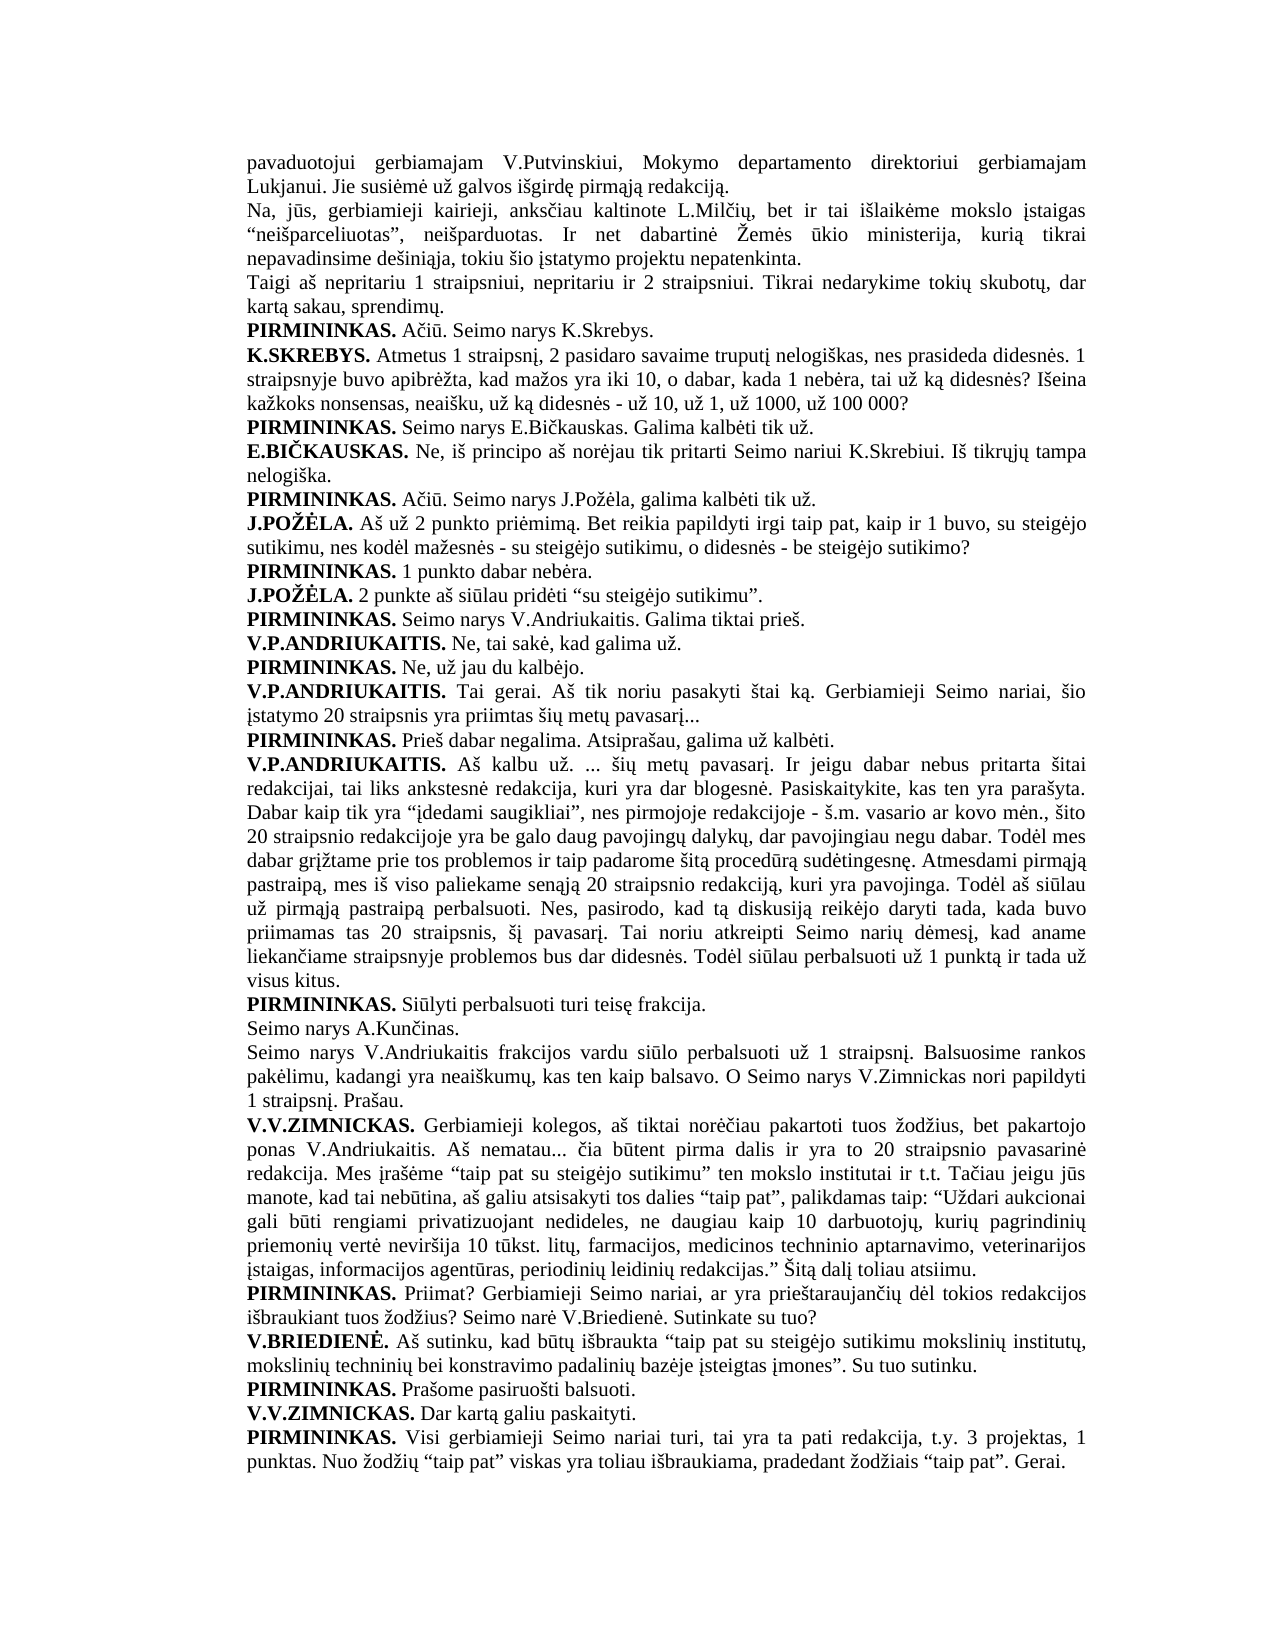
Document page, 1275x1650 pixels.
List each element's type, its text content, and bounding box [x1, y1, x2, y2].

text PIRMININKAS. Prašome pasiruošti balsuoti. [247, 1377, 1087, 1401]
text K.SKREBYS. Atmetus 1 straipsnį, 2 pasidaro savaime truputį nelogiškas, nes prasideda didesnės. 1 straipsnyje buvo apibrėžta, kad mažos yra iki 10, o dabar, kada 1 nebėra, tai už ką didesnės? Išeina kažkoks nonsensas, neaišku, už ką didesnės - už 10, už 1, už 1000, už 100 000? [247, 342, 1087, 415]
text PIRMININKAS. Ačiū. Seimo narys K.Skrebys. [247, 318, 1087, 342]
text PIRMININKAS. Ačiū. Seimo narys J.Požėla, galima kalbėti tik už. [247, 487, 1087, 511]
text Taigi aš nepritariu 1 straipsniui, nepritariu ir 2 straipsniui. Tikrai nedarykime tokių skubotų, dar kartą sakau, sprendimų. [247, 270, 1087, 318]
text PIRMININKAS. Seimo narys V.Andriukaitis. Galima tiktai prieš. [247, 607, 1087, 631]
text PIRMININKAS. 1 punkto dabar nebėra. [247, 559, 1087, 583]
text PIRMININKAS. Visi gerbiamieji Seimo nariai turi, tai yra ta pati redakcija, t.y. 3 projektas, 1 punktas. Nuo žodžių “taip pat” viskas yra toliau išbraukiama, pradedant žodžiais “taip pat”. Gerai. [247, 1425, 1087, 1473]
text V.BRIEDIENĖ. Aš sutinku, kad būtų išbraukta “taip pat su steigėjo sutikimu mokslinių institutų, mokslinių techninių bei konstravimo padalinių bazėje įsteigtas įmones”. Su tuo sutinku. [247, 1329, 1087, 1377]
text PIRMININKAS. Priimat? Gerbiamieji Seimo nariai, ar yra prieštaraujančių dėl tokios redakcijos išbraukiant tuos žodžius? Seimo narė V.Briedienė. Sutinkate su tuo? [247, 1281, 1087, 1329]
text PIRMININKAS. Ne, už jau du kalbėjo. [247, 655, 1087, 679]
text V.P.ANDRIUKAITIS. Tai gerai. Aš tik noriu pasakyti štai ką. Gerbiamieji Seimo nariai, šio įstatymo 20 straipsnis yra priimtas šių metų pavasarį... [247, 679, 1087, 727]
text PIRMININKAS. Seimo narys E.Bičkauskas. Galima kalbėti tik už. [247, 415, 1087, 439]
text V.V.ZIMNICKAS. Gerbiamieji kolegos, aš tiktai norėčiau pakartoti tuos žodžius, bet pakartojo ponas V.Andriukaitis. Aš nematau... čia būtent pirma dalis ir yra to 20 straipsnio pavasarinė redakcija. Mes įrašėme “taip pat su steigėjo sutikimu” ten mokslo institutai ir t.t. Tačiau jeigu jūs manote, kad tai nebūtina, aš galiu atsisakyti tos dalies “taip pat”, palikdamas taip: “Uždari aukcionai gali būti rengiami privatizuojant nedideles, ne daugiau kaip 10 darbuotojų, kurių pagrindinių priemonių vertė neviršija 10 tūkst. litų, farmacijos, medicinos techninio aptarnavimo, veterinarijos įstaigas, informacijos agentūras, periodinių leidinių redakcijas.” Šitą dalį toliau atsiimu. [247, 1112, 1087, 1281]
text V.P.ANDRIUKAITIS. Ne, tai sakė, kad galima už. [247, 631, 1087, 655]
text Na, jūs, gerbiamieji kairieji, anksčiau kaltinote L.Milčių, bet ir tai išlaikėme mokslo įstaigas “neišparceliuotas”, neišparduotas. Ir net dabartinė Žemės ūkio ministerija, kurią tikrai nepavadinsime dešiniąja, tokiu šio įstatymo projektu nepatenkinta. [247, 198, 1087, 270]
text PIRMININKAS. Siūlyti perbalsuoti turi teisę frakcija. [247, 992, 1087, 1016]
text Seimo narys A.Kunčinas. [247, 1016, 1087, 1040]
text pavaduotojui gerbiamajam V.Putvinskiui, Mokymo departamento direktoriui gerbiamajam Lukjanui. Jie susiėmė už galvos išgirdę pirmąją redakciją. [247, 150, 1087, 198]
text J.POŽĖLA. 2 punkte aš siūlau pridėti “su steigėjo sutikimu”. [247, 583, 1087, 607]
text V.P.ANDRIUKAITIS. Aš kalbu už. ... šių metų pavasarį. Ir jeigu dabar nebus pritarta šitai redakcijai, tai liks ankstesnė redakcija, kuri yra dar blogesnė. Pasiskaitykite, kas ten yra parašyta. Dabar kaip tik yra “įdedami saugikliai”, nes pirmojoje redakcijoje - š.m. vasario ar kovo mėn., šito 20 straipsnio redakcijoje yra be galo daug pavojingų dalykų, dar pavojingiau negu dabar. Todėl mes dabar grįžtame prie tos problemos ir taip padarome šitą procedūrą sudėtingesnę. Atmesdami pirmąją pastraipą, mes iš viso paliekame senąją 20 straipsnio redakciją, kuri yra pavojinga. Todėl aš siūlau už pirmąją pastraipą perbalsuoti. Nes, pasirodo, kad tą diskusiją reikėjo daryti tada, kada buvo priimamas tas 20 straipsnis, šį pavasarį. Tai noriu atkreipti Seimo narių dėmesį, kad aname liekančiame straipsnyje problemos bus dar didesnės. Todėl siūlau perbalsuoti už 1 punktą ir tada už visus kitus. [247, 752, 1087, 992]
text E.BIČKAUSKAS. Ne, iš principo aš norėjau tik pritarti Seimo nariui K.Skrebiui. Iš tikrųjų tampa nelogiška. [247, 439, 1087, 487]
text V.V.ZIMNICKAS. Dar kartą galiu paskaityti. [247, 1401, 1087, 1425]
text J.POŽĖLA. Aš už 2 punkto priėmimą. Bet reikia papildyti irgi taip pat, kaip ir 1 buvo, su steigėjo sutikimu, nes kodėl mažesnės - su steigėjo sutikimu, o didesnės - be steigėjo sutikimo? [247, 511, 1087, 559]
text Seimo narys V.Andriukaitis frakcijos vardu siūlo perbalsuoti už 1 straipsnį. Balsuosime rankos pakėlimu, kadangi yra neaiškumų, kas ten kaip balsavo. O Seimo narys V.Zimnickas nori papildyti 1 straipsnį. Prašau. [247, 1040, 1087, 1112]
text PIRMININKAS. Prieš dabar negalima. Atsiprašau, galima už kalbėti. [247, 727, 1087, 752]
